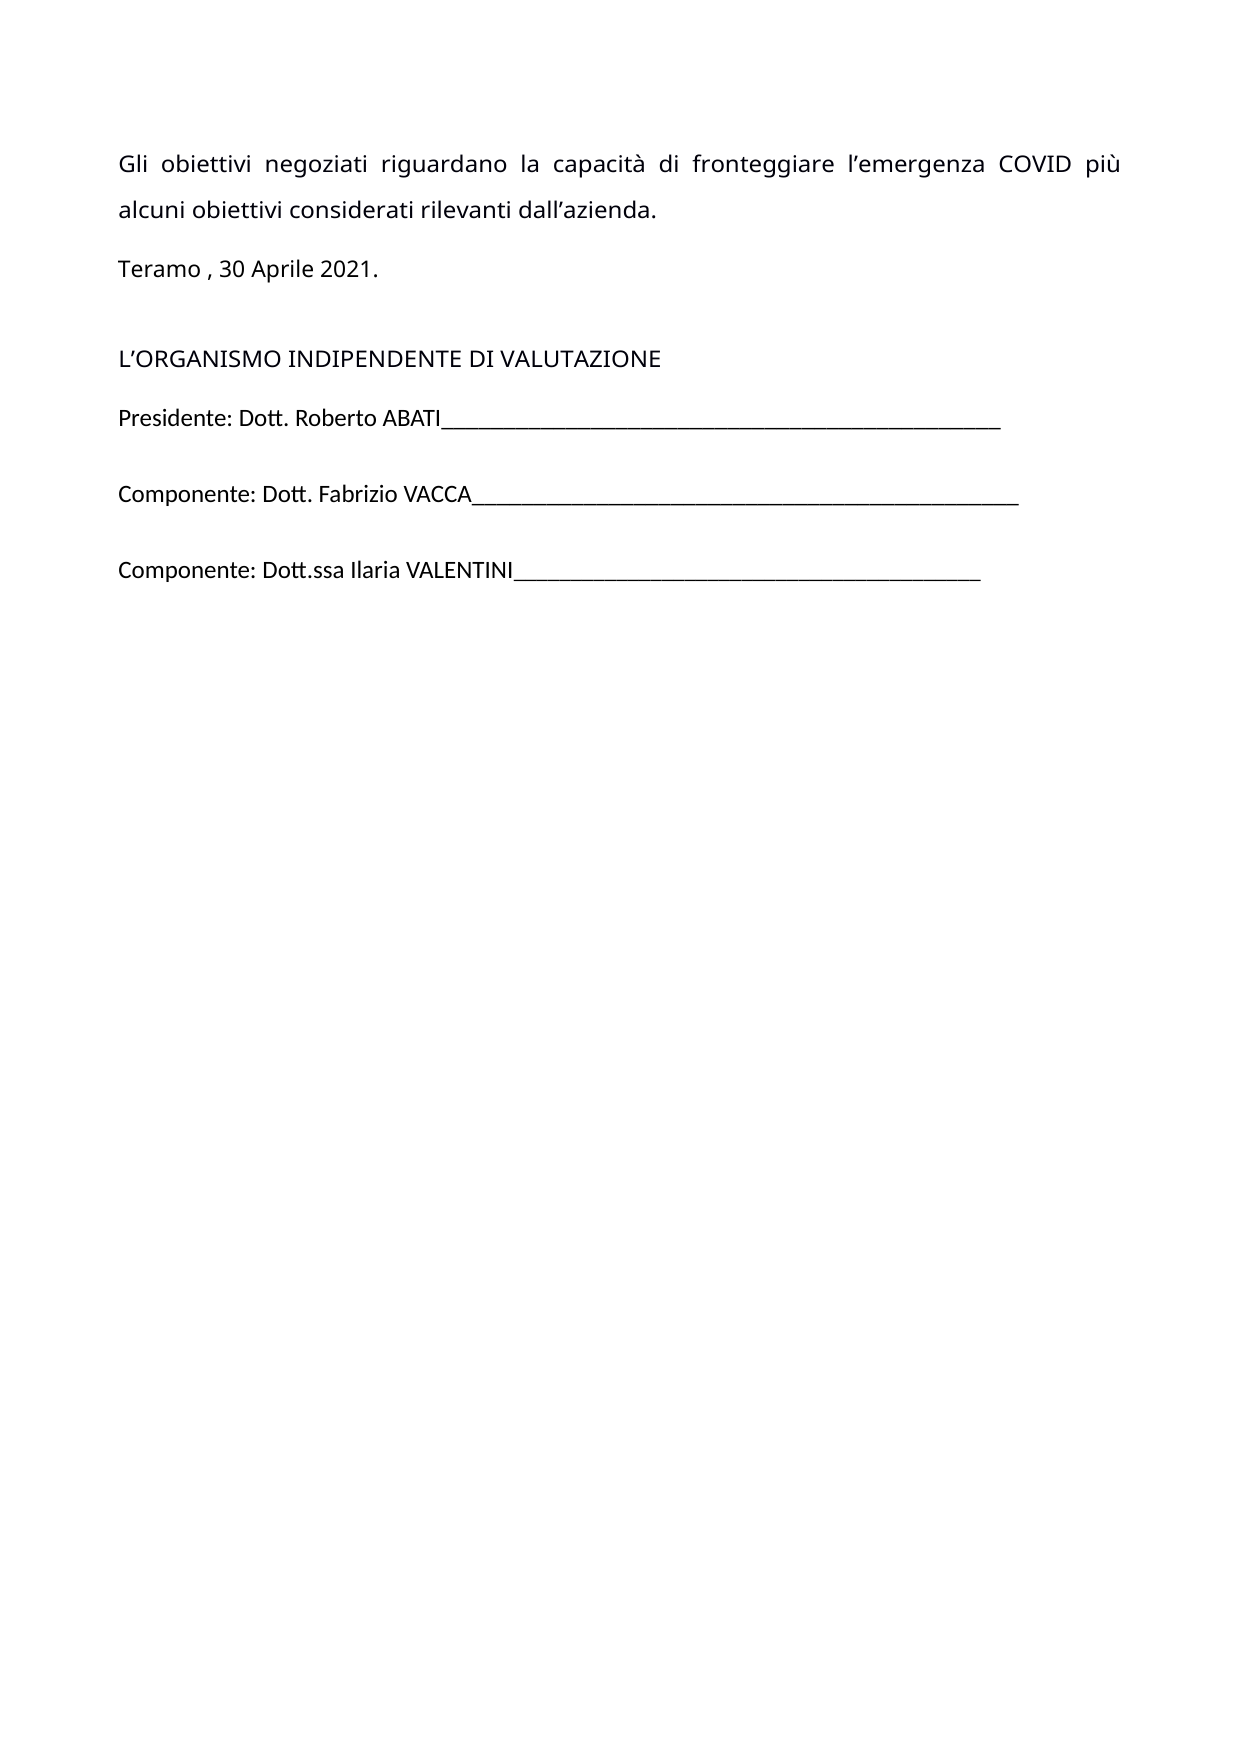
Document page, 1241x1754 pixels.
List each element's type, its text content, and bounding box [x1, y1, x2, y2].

text Componente: Dott.ssa Ilaria VALENTINI_________________________________________ [118, 554, 1111, 585]
text Componente: Dott. Fabrizio VACCA____________________________________________ [118, 478, 1122, 508]
text Gli obiettivi negoziati riguardano la capacità di fronteggiare l’emergenza COVID più alcuni obiettivi considerati rilevanti dall’azienda. [118, 148, 1122, 226]
text Presidente: Dott. Roberto ABATI_____________________________________________ [118, 402, 1122, 432]
text Teramo , 30 Aprile 2021. [118, 253, 1122, 284]
text L’ORGANISMO INDIPENDENTE DI VALUTAZIONE [118, 343, 1122, 374]
